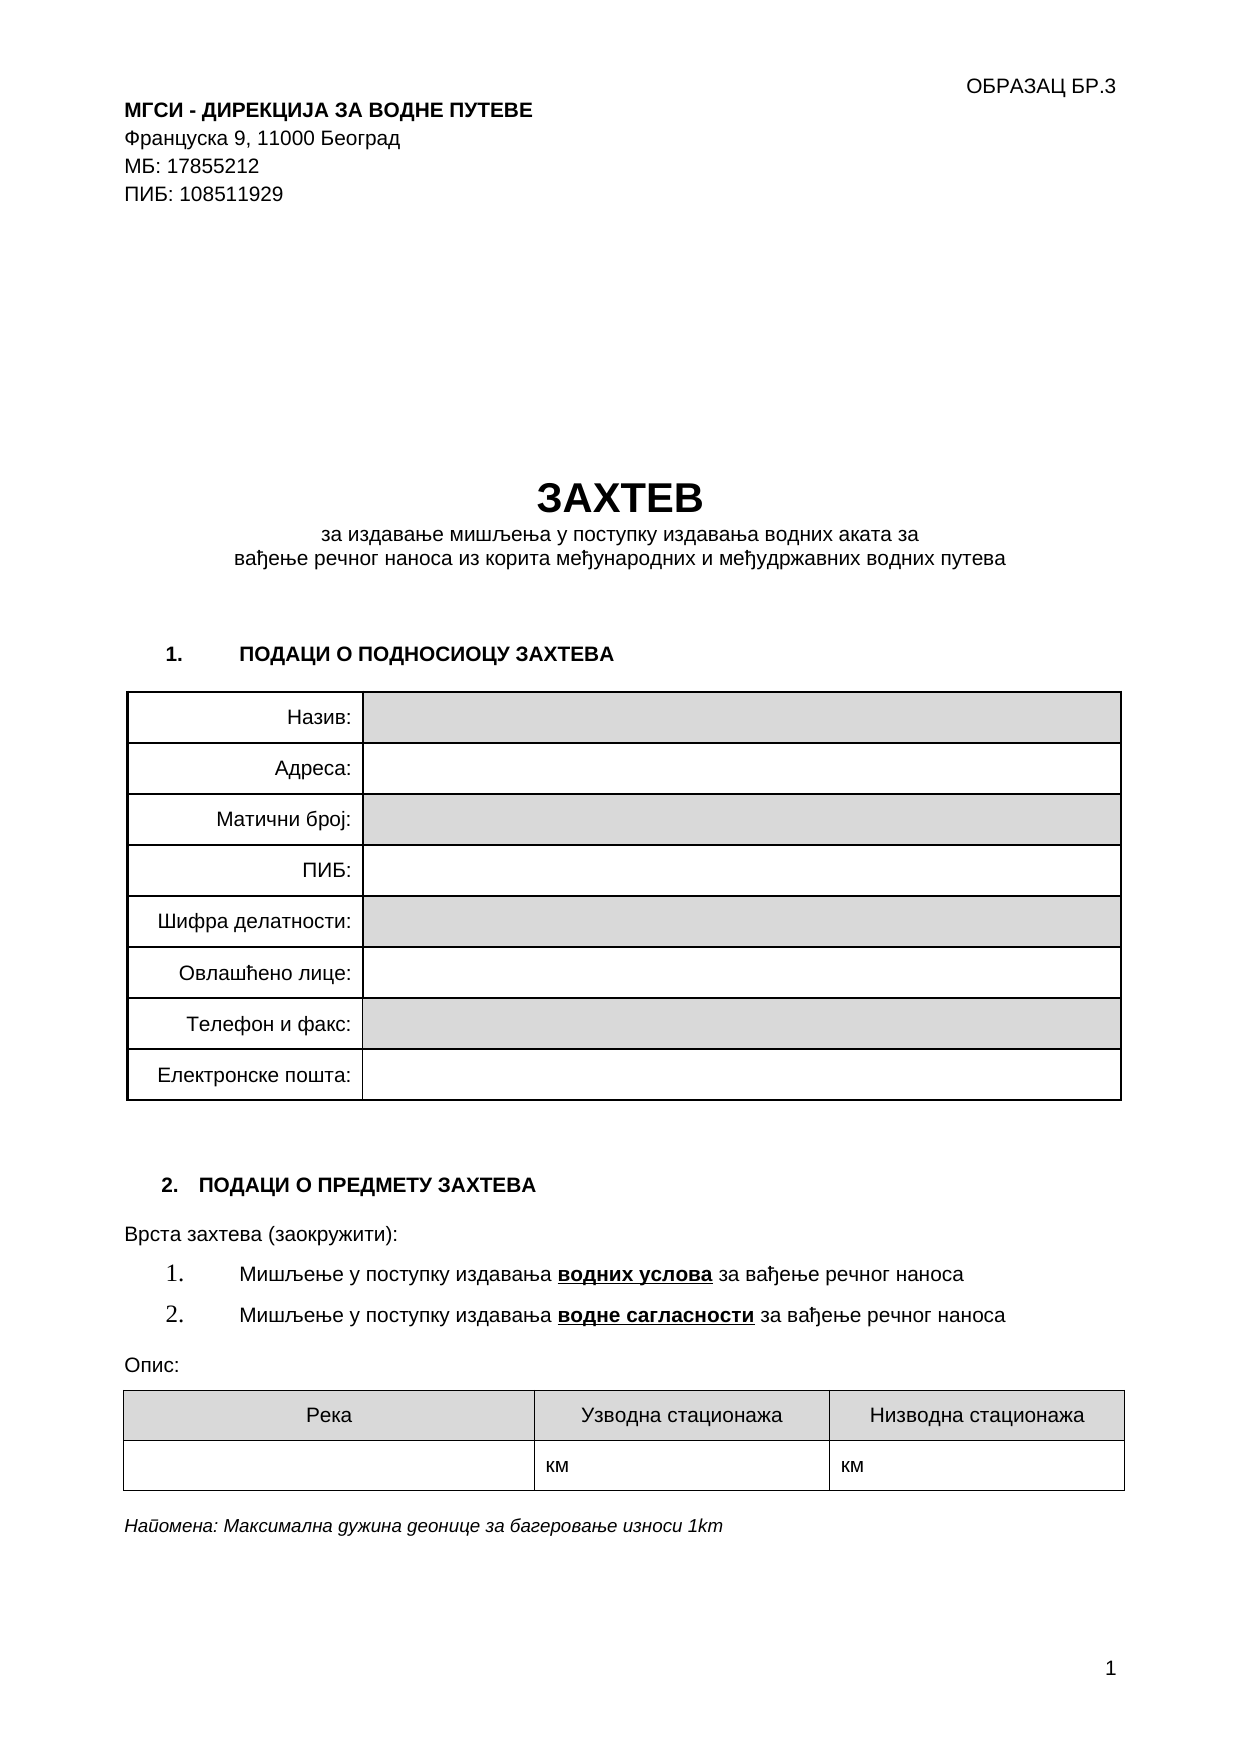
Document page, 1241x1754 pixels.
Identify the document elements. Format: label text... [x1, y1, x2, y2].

list Мишљење у поступку издавања водних услова за вађење речног наноса [165, 1258, 1116, 1287]
text Врста захтева (заокружити): [124, 1222, 1116, 1246]
table_cell [364, 795, 1120, 844]
list ПОДАЦИ О ПОДНОСИОЦУ ЗАХТЕВА [165, 642, 1116, 666]
table_cell ПИБ: [129, 846, 362, 895]
list Мишљење у поступку издавања водне сагласности за вађење речног наноса [165, 1299, 1116, 1328]
text ЗАХТЕВ [124, 474, 1116, 522]
table_header [364, 693, 1120, 742]
table_cell Електронске пошта: [129, 1050, 362, 1099]
text Напомена: Максимална дужина деонице за багеровање износи 1km [124, 1515, 1116, 1536]
table_cell Телефон и факс: [129, 999, 362, 1048]
text за издавање мишљења у поступку издавања водних аката за вађење речног наноса из корита међународних и међудржавних водних путева [124, 522, 1116, 570]
table_cell [364, 744, 1120, 793]
table_cell Матични број: [129, 795, 362, 844]
table_header Низводна стационажа [830, 1391, 1124, 1440]
text ОБРАЗАЦ БР.3 [124, 74, 1116, 98]
text МБ: 17855212 [124, 154, 1116, 178]
table_header Назив: [129, 693, 362, 742]
table_cell км [535, 1441, 829, 1490]
table_cell [364, 948, 1120, 997]
table_cell [363, 1050, 1120, 1099]
table_header Узводна стационажа [535, 1391, 829, 1440]
text МГСИ - ДИРЕКЦИЈА ЗА ВОДНЕ ПУТЕВЕ [124, 98, 1116, 122]
table_cell [364, 846, 1120, 895]
list ПОДАЦИ О ПРЕДМЕТУ ЗАХТЕВА [161, 1173, 1116, 1197]
text Опис: [124, 1353, 1116, 1377]
table_header Река [124, 1391, 534, 1440]
table_cell [364, 897, 1120, 946]
table_cell Овлашћено лице: [129, 948, 362, 997]
table_cell Шифра делатности: [129, 897, 362, 946]
text Француска 9, 11000 Београд [124, 126, 1116, 150]
table_cell [124, 1441, 534, 1490]
table_cell [363, 999, 1120, 1048]
table_cell км [830, 1441, 1124, 1490]
table_cell Адреса: [129, 744, 362, 793]
text ПИБ: 108511929 [124, 182, 1116, 206]
